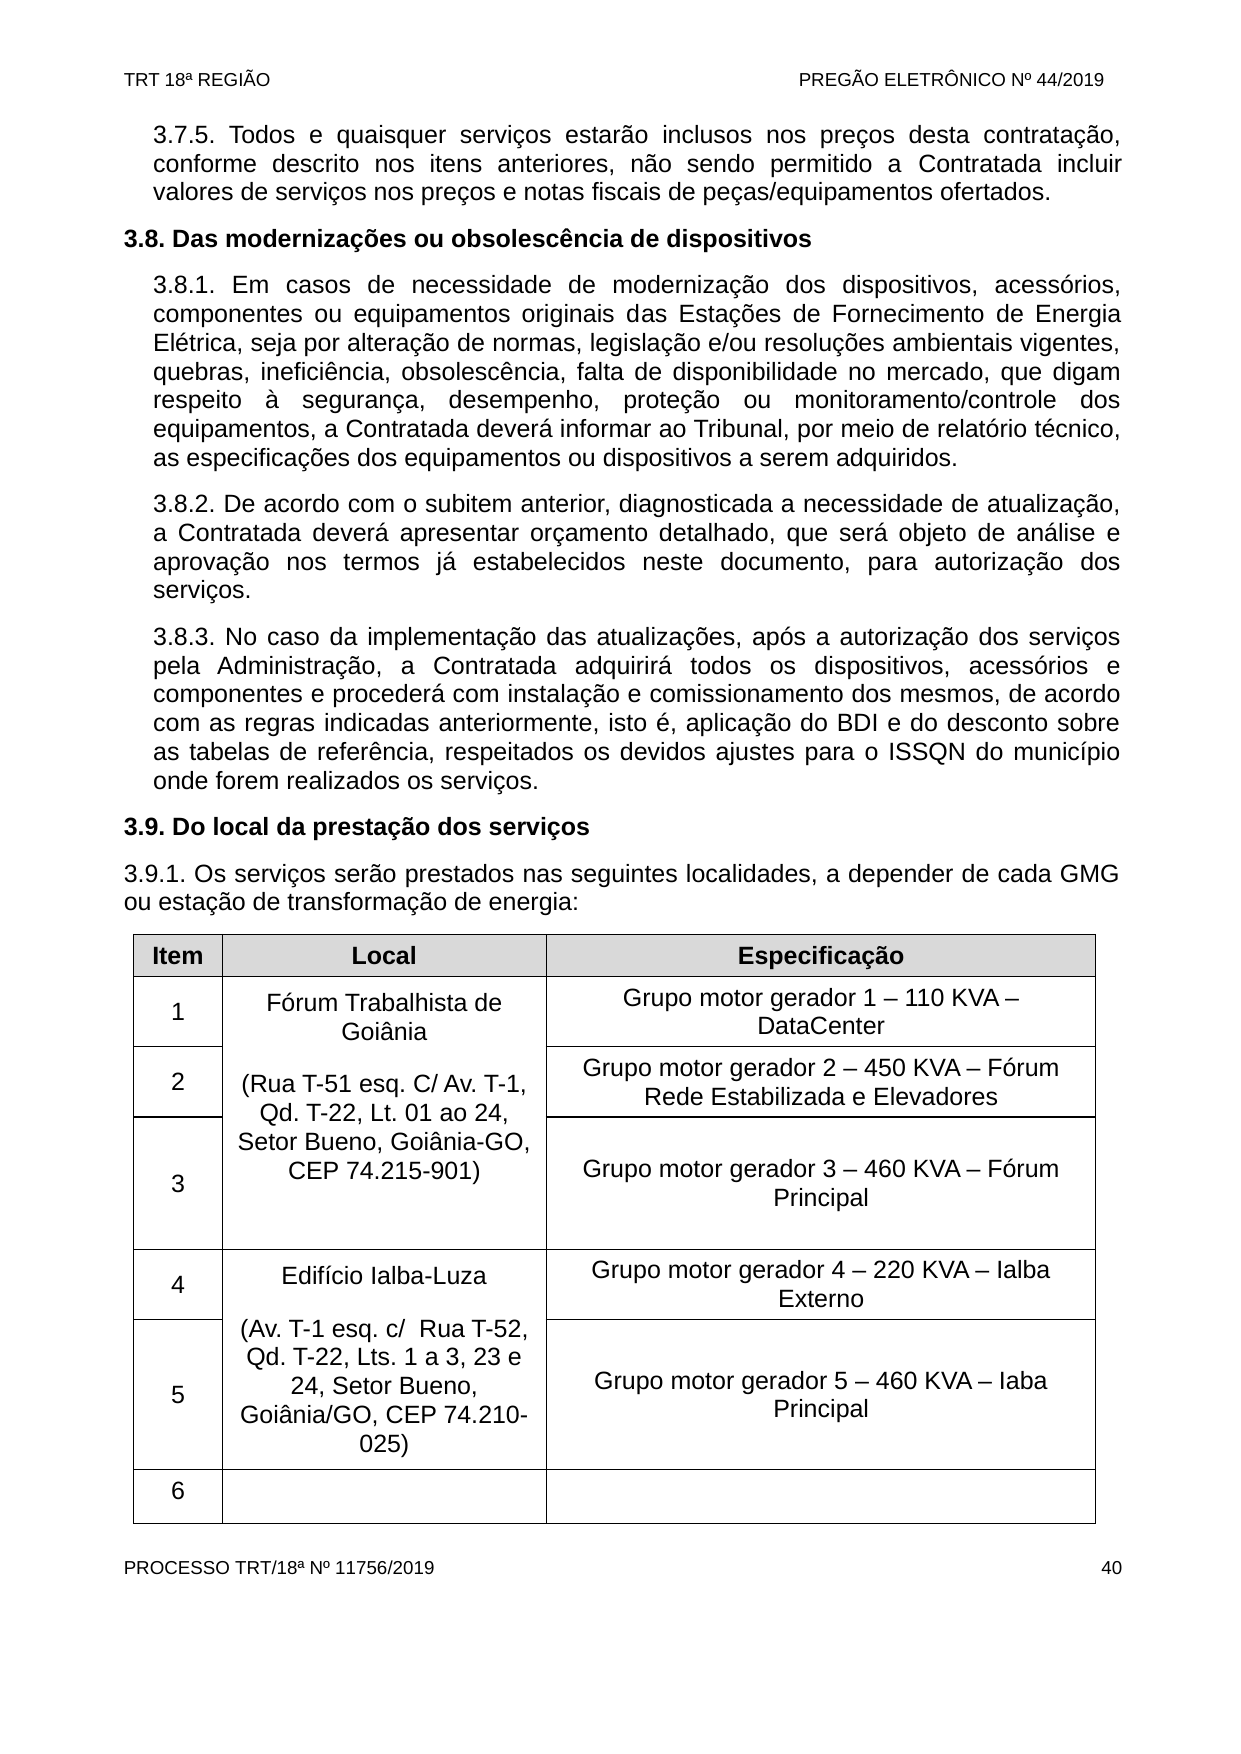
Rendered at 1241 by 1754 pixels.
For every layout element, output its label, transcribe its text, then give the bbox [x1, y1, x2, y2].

text 3.8.1. Em casos de necessidade de modernização dos dispositivos, acessórios, componentes ou equipamentos originais das Estações de Fornecimento de Energia Elétrica, seja por alteração de normas, legislação e/ou resoluções ambientais vigentes, quebras, ineficiência, obsolescência, falta de disponibilidade no mercado, que digam respeito à segurança, desempenho, proteção ou monitoramento/controle dos equipamentos, a Contratada deverá informar ao Tribunal, por meio de relatório técnico, as especificações dos equipamentos ou dispositivos a serem adquiridos. [153, 270, 1122, 472]
table_cell Grupo motor gerador 5 – 460 KVA – Iaba Principal [547, 1320, 1095, 1469]
text 3.9.1. Os serviços serão prestados nas seguintes localidades, a depender de cada GMG ou estação de transformação de energia: [123, 859, 1122, 916]
table_header Item [134, 935, 222, 976]
table_cell Edifício Ialba-Luza (Av. T-1 esq. c/ Rua T-52, Qd. T-22, Lts. 1 a 3, 23 e 24, Setor Bueno, Goiânia/GO, CEP 74.210-025) [223, 1250, 546, 1469]
text 3.8. Das modernizações ou obsolescência de dispositivos [123, 224, 1122, 253]
table_cell [547, 1470, 1095, 1522]
text 3.7.5. Todos e quaisquer serviços estarão inclusos nos preços desta contratação, conforme descrito nos itens anteriores, não sendo permitido a Contratada incluir valores de serviços nos preços e notas fiscais de peças/equipamentos ofertados. [153, 120, 1122, 206]
table_header Local [223, 935, 546, 976]
table_cell 1 [134, 977, 222, 1046]
table_cell 5 [134, 1320, 222, 1469]
text 3.8.3. No caso da implementação das atualizações, após a autorização dos serviços pela Administração, a Contratada adquirirá todos os dispositivos, acessórios e componentes e procederá com instalação e comissionamento dos mesmos, de acordo com as regras indicadas anteriormente, isto é, aplicação do BDI e do desconto sobre as tabelas de referência, respeitados os devidos ajustes para o ISSQN do município onde forem realizados os serviços. [153, 622, 1122, 794]
table_cell Grupo motor gerador 2 – 450 KVA – Fórum Rede Estabilizada e Elevadores [547, 1047, 1095, 1116]
table_cell 2 [134, 1047, 222, 1116]
table_cell Grupo motor gerador 1 – 110 KVA – DataCenter [547, 977, 1095, 1046]
table_cell Grupo motor gerador 4 – 220 KVA – Ialba Externo [547, 1250, 1095, 1319]
table_cell Grupo motor gerador 3 – 460 KVA – Fórum Principal [547, 1118, 1095, 1248]
table_cell 4 [134, 1250, 222, 1319]
text 3.9. Do local da prestação dos serviços [123, 812, 1122, 841]
table_cell Fórum Trabalhista de Goiânia (Rua T-51 esq. C/ Av. T-1, Qd. T-22, Lt. 01 ao 24, Setor Bueno, Goiânia-GO, CEP 74.215-901) [223, 977, 546, 1248]
text 3.8.2. De acordo com o subitem anterior, diagnosticada a necessidade de atualização, a Contratada deverá apresentar orçamento detalhado, que será objeto de análise e aprovação nos termos já estabelecidos neste documento, para autorização dos serviços. [153, 489, 1122, 604]
table_cell 6 [134, 1470, 222, 1522]
table_cell 3 [134, 1118, 222, 1248]
table_header Especificação [547, 935, 1095, 976]
table_cell [223, 1470, 546, 1522]
